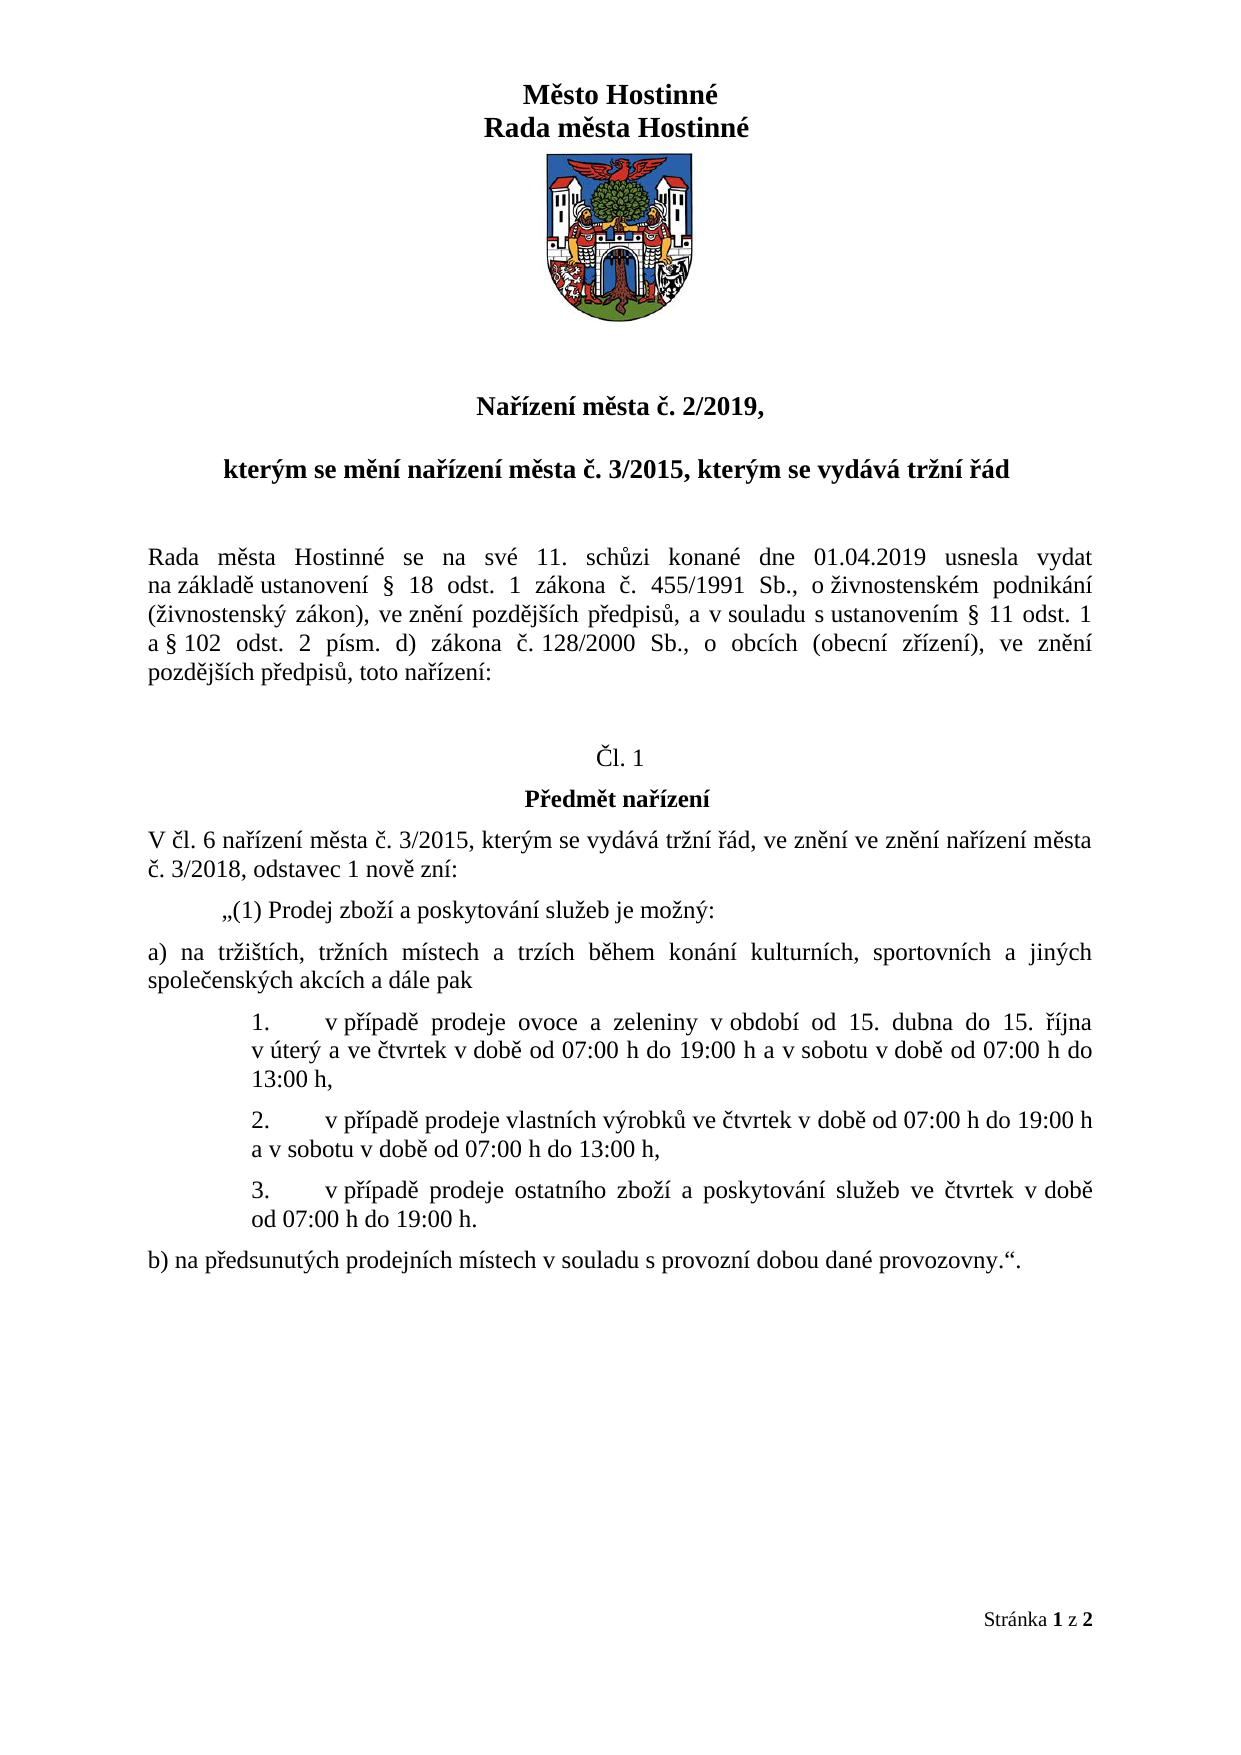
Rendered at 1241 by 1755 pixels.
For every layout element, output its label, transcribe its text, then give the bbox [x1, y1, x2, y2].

list v případě prodeje ovoce a zeleniny v období od 15. dubna do 15. října v úterý a ve čtvrtek v době od 07:00 h do 19:00 h a v sobotu v době od 07:00 h do 13:00 h, [251, 1007, 1093, 1093]
text Rada města Hostinné [148, 110, 1093, 144]
list v případě prodeje vlastních výrobků ve čtvrtek v době od 07:00 h do 19:00 h a v sobotu v době od 07:00 h do 13:00 h, [251, 1105, 1093, 1163]
text Nařízení města č. 2/2019, [148, 391, 1093, 422]
list v případě prodeje ostatního zboží a poskytování služeb ve čtvrtek v době od 07:00 h do 19:00 h. [251, 1175, 1093, 1233]
text a) na tržištích, tržních místech a trzích během konání kulturních, sportovních a jiných společenských akcích a dále pak [148, 937, 1093, 994]
text Rada města Hostinné se na své 11. schůzi konané dne 01.04.2019 usnesla vydat na základě ustanovení § 18 odst. 1 zákona č. 455/1991 Sb., o živnostenském podnikání (živnostenský zákon), ve znění pozdějších předpisů, a v souladu s ustanovením § 11 odst. 1 a § 102 odst. 2 písm. d) zákona č. 128/2000 Sb., o obcích (obecní zřízení), ve znění pozdějších předpisů, toto nařízení: [148, 542, 1093, 685]
text b) na předsunutých prodejních místech v souladu s provozní dobou dané provozovny.“. [148, 1245, 1093, 1274]
text Předmět nařízení [148, 784, 1093, 813]
text V čl. 6 nařízení města č. 3/2015, kterým se vydává tržní řád, ve znění ve znění nařízení města č. 3/2018, odstavec 1 nově zní: [148, 825, 1093, 883]
text „(1) Prodej zboží a poskytování služeb je možný: [148, 895, 1093, 924]
text Čl. 1 [148, 743, 1093, 772]
text kterým se mění nařízení města č. 3/2015, kterým se vydává tržní řád [148, 453, 1093, 484]
text Město Hostinné [148, 77, 1093, 110]
